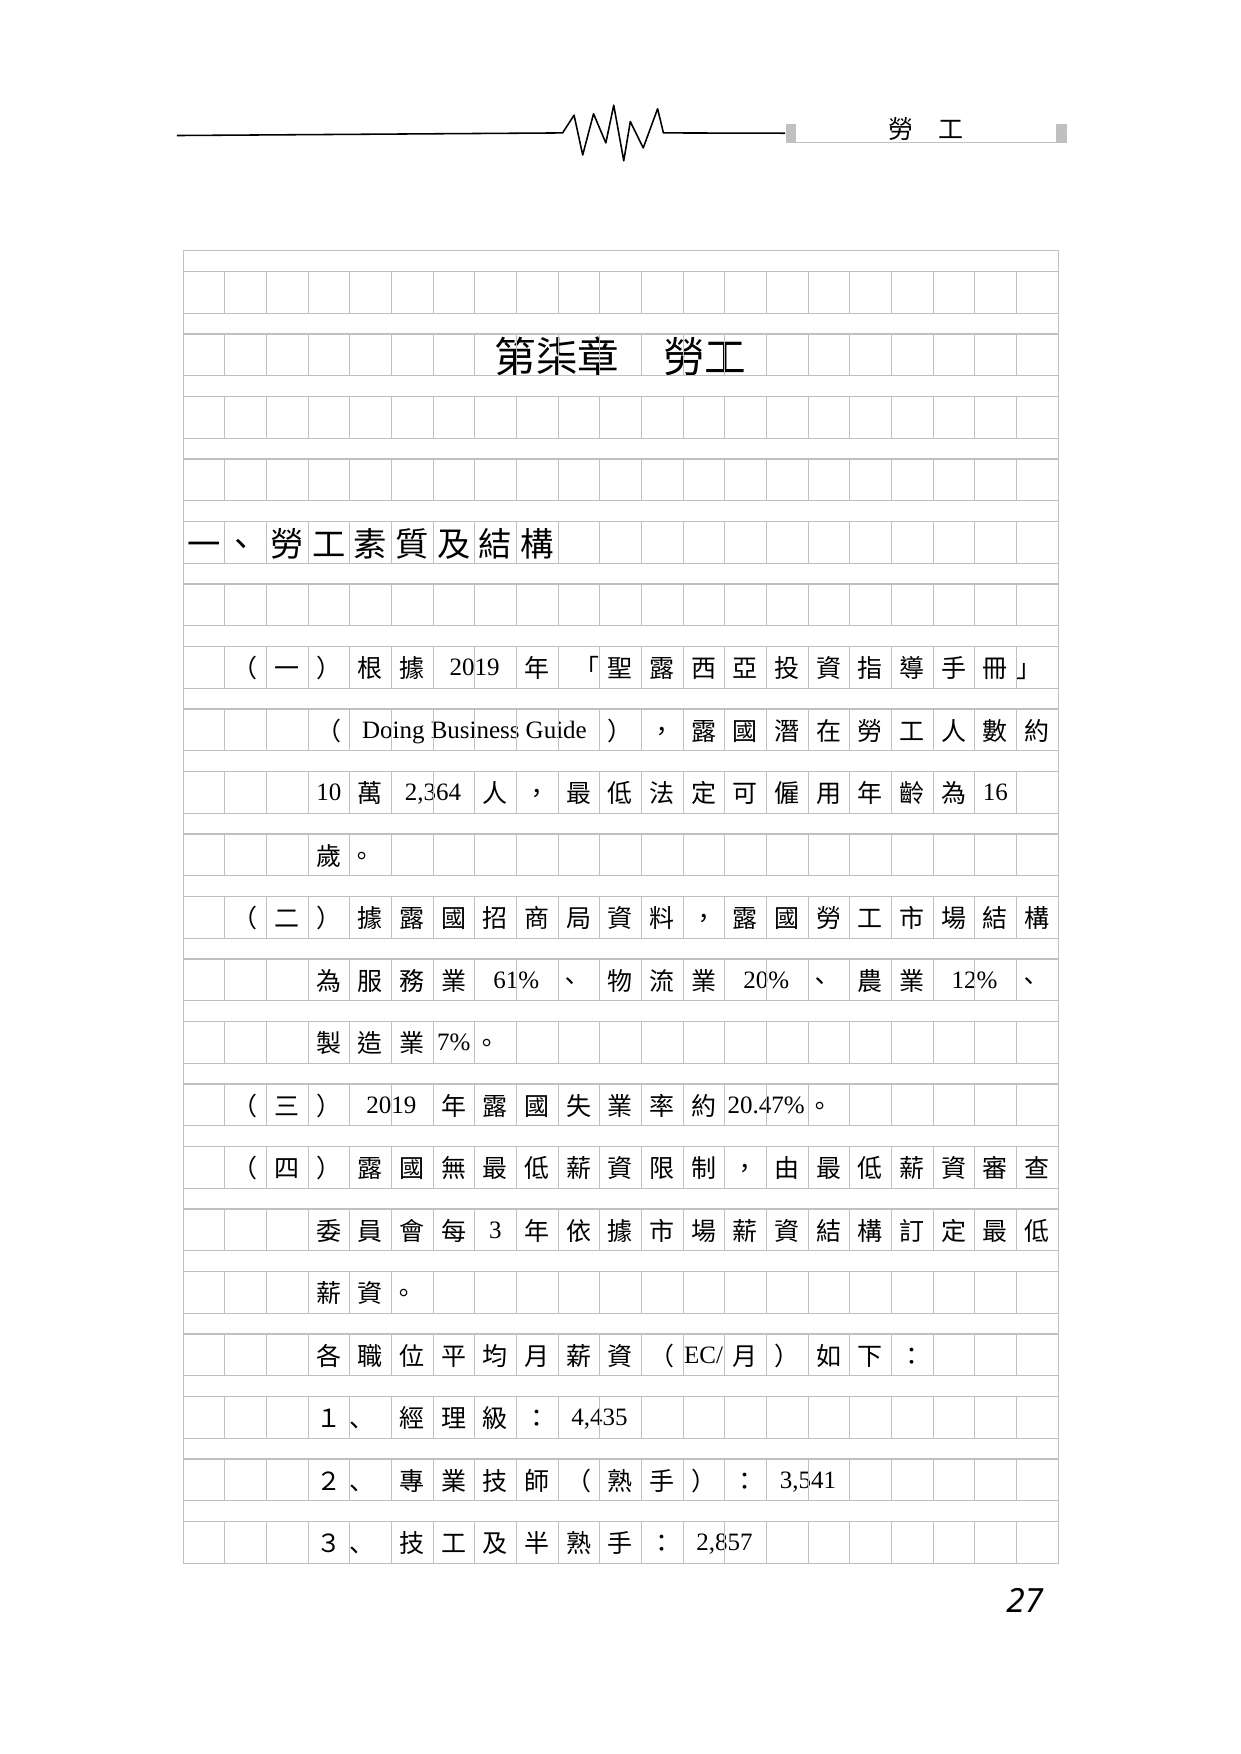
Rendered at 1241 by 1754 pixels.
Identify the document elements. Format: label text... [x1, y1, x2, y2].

text [725, 522, 766, 563]
text （一）根據2019年「聖露西亞投資指導手冊」（Doing Business Guide），露國潛在勞工人數約10萬2,364人，最低法定可僱用年齡為16歲。 [517, 772, 558, 813]
text [850, 522, 891, 563]
text （一）根據2019年「聖露西亞投資指導手冊」（Doing Business Guide），露國潛在勞工人數約10萬2,364人，最低法定可僱用年齡為16歲。 [225, 710, 266, 750]
text （四）露國無最低薪資限制，由最低薪資審查委員會每3年依據市場薪資結構訂定最低薪資。 [684, 1210, 724, 1250]
text （二）據露國招商局資料，露國勞工市場結構為服務業61%、物流業20%、農業12%、製造業7%。 [559, 960, 599, 1000]
text （四）露國無最低薪資限制，由最低薪資審查委員會每3年依據市場薪資結構訂定最低薪資。 [892, 1210, 933, 1250]
text （二）據露國招商局資料，露國勞工市場結構為服務業61%、物流業20%、農業12%、製造業7%。 [600, 1022, 641, 1063]
text ２、專業技師（熟手）：3,541 [642, 1460, 683, 1500]
text （四）露國無最低薪資限制，由最低薪資審查委員會每3年依據市場薪資結構訂定最低薪資。 [207, 1126, 1058, 1146]
text （三）2019年露國失業率約20.47%。 [809, 1085, 849, 1125]
text （二）據露國招商局資料，露國勞工市場結構為服務業61%、物流業20%、農業12%、製造業7%。 [767, 960, 808, 1000]
text （二）據露國招商局資料，露國勞工市場結構為服務業61%、物流業20%、農業12%、製造業7%。 [934, 960, 974, 1000]
text 第柒章 勞工 [684, 335, 724, 375]
text （一）根據2019年「聖露西亞投資指導手冊」（Doing Business Guide），露國潛在勞工人數約10萬2,364人，最低法定可僱用年齡為16歲。 [767, 710, 808, 750]
text （一）根據2019年「聖露西亞投資指導手冊」（Doing Business Guide），露國潛在勞工人數約10萬2,364人，最低法定可僱用年齡為16歲。 [892, 835, 933, 875]
text 構 [517, 522, 558, 563]
text （一）根據2019年「聖露西亞投資指導手冊」（Doing Business Guide），露國潛在勞工人數約10萬2,364人，最低法定可僱用年齡為16歲。 [809, 647, 849, 688]
text 第柒章 勞工 [517, 335, 558, 375]
text （一）根據2019年「聖露西亞投資指導手冊」（Doing Business Guide），露國潛在勞工人數約10萬2,364人，最低法定可僱用年齡為16歲。 [309, 647, 349, 688]
text [184, 501, 1058, 521]
text ３、技工及半熟手：2,857 [309, 1522, 349, 1563]
text （四）露國無最低薪資限制，由最低薪資審查委員會每3年依據市場薪資結構訂定最低薪資。 [207, 1251, 1058, 1271]
text １、經理級：4,435 [559, 1397, 599, 1438]
text ３、技工及半熟手：2,857 [892, 1522, 933, 1563]
text （三）2019年露國失業率約20.47%。 [767, 1085, 808, 1125]
text 素 [350, 522, 391, 563]
text 工 [309, 522, 349, 563]
text （二）據露國招商局資料，露國勞工市場結構為服務業61%、物流業20%、農業12%、製造業7%。 [392, 897, 433, 938]
text （三）2019年露國失業率約20.47%。 [475, 1085, 516, 1125]
text （一）根據2019年「聖露西亞投資指導手冊」（Doing Business Guide），露國潛在勞工人數約10萬2,364人，最低法定可僱用年齡為16歲。 [475, 772, 516, 813]
text ３、技工及半熟手：2,857 [517, 1522, 558, 1563]
text （一）根據2019年「聖露西亞投資指導手冊」（Doing Business Guide），露國潛在勞工人數約10萬2,364人，最低法定可僱用年齡為16歲。 [809, 835, 849, 875]
text （三）2019年露國失業率約20.47%。 [225, 1085, 266, 1125]
text ２、專業技師（熟手）：3,541 [892, 1460, 933, 1500]
text （一）根據2019年「聖露西亞投資指導手冊」（Doing Business Guide），露國潛在勞工人數約10萬2,364人，最低法定可僱用年齡為16歲。 [767, 835, 808, 875]
text （三）2019年露國失業率約20.47%。 [725, 1085, 766, 1125]
text （四）露國無最低薪資限制，由最低薪資審查委員會每3年依據市場薪資結構訂定最低薪資。 [1017, 1272, 1058, 1313]
text 、 [225, 522, 266, 563]
text （一）根據2019年「聖露西亞投資指導手冊」（Doing Business Guide），露國潛在勞工人數約10萬2,364人，最低法定可僱用年齡為16歲。 [225, 647, 266, 688]
text 第柒章 勞工 [559, 335, 599, 375]
text （二）據露國招商局資料，露國勞工市場結構為服務業61%、物流業20%、農業12%、製造業7%。 [892, 1022, 933, 1063]
text 下 [850, 1335, 891, 1375]
text （一）根據2019年「聖露西亞投資指導手冊」（Doing Business Guide），露國潛在勞工人數約10萬2,364人，最低法定可僱用年齡為16歲。 [684, 710, 724, 750]
text １、經理級：4,435 [809, 1397, 849, 1438]
text （二）據露國招商局資料，露國勞工市場結構為服務業61%、物流業20%、農業12%、製造業7%。 [600, 897, 641, 938]
text ３、技工及半熟手：2,857 [684, 1522, 724, 1563]
text （二）據露國招商局資料，露國勞工市場結構為服務業61%、物流業20%、農業12%、製造業7%。 [642, 897, 683, 938]
text 第柒章 勞工 [350, 335, 391, 375]
text 一 [184, 522, 224, 563]
text （一）根據2019年「聖露西亞投資指導手冊」（Doing Business Guide），露國潛在勞工人數約10萬2,364人，最低法定可僱用年齡為16歲。 [475, 647, 516, 688]
text （二）據露國招商局資料，露國勞工市場結構為服務業61%、物流業20%、農業12%、製造業7%。 [1017, 897, 1058, 938]
text [642, 522, 683, 563]
text １、經理級：4,435 [350, 1397, 391, 1438]
text （一）根據2019年「聖露西亞投資指導手冊」（Doing Business Guide），露國潛在勞工人數約10萬2,364人，最低法定可僱用年齡為16歲。 [267, 772, 308, 813]
text 如 [809, 1335, 849, 1375]
text ２、專業技師（熟手）：3,541 [350, 1460, 391, 1500]
text （一）根據2019年「聖露西亞投資指導手冊」（Doing Business Guide），露國潛在勞工人數約10萬2,364人，最低法定可僱用年齡為16歲。 [642, 772, 683, 813]
text （四）露國無最低薪資限制，由最低薪資審查委員會每3年依據市場薪資結構訂定最低薪資。 [934, 1272, 974, 1313]
text ３、技工及半熟手：2,857 [281, 1522, 308, 1563]
text １、經理級：4,435 [600, 1397, 641, 1438]
text （四）露國無最低薪資限制，由最低薪資審查委員會每3年依據市場薪資結構訂定最低薪資。 [350, 1147, 391, 1188]
text （二）據露國招商局資料，露國勞工市場結構為服務業61%、物流業20%、農業12%、製造業7%。 [934, 897, 974, 938]
text （四）露國無最低薪資限制，由最低薪資審查委員會每3年依據市場薪資結構訂定最低薪資。 [975, 1147, 1016, 1188]
text （二）據露國招商局資料，露國勞工市場結構為服務業61%、物流業20%、農業12%、製造業7%。 [767, 1022, 808, 1063]
text （四）露國無最低薪資限制，由最低薪資審查委員會每3年依據市場薪資結構訂定最低薪資。 [850, 1147, 891, 1188]
text （二）據露國招商局資料，露國勞工市場結構為服務業61%、物流業20%、農業12%、製造業7%。 [725, 960, 766, 1000]
text ： [892, 1335, 933, 1375]
text （二）據露國招商局資料，露國勞工市場結構為服務業61%、物流業20%、農業12%、製造業7%。 [975, 1022, 1016, 1063]
text 第柒章 勞工 [642, 335, 683, 375]
text （二）據露國招商局資料，露國勞工市場結構為服務業61%、物流業20%、農業12%、製造業7%。 [517, 897, 558, 938]
text （四）露國無最低薪資限制，由最低薪資審查委員會每3年依據市場薪資結構訂定最低薪資。 [517, 1272, 558, 1313]
text （四）露國無最低薪資限制，由最低薪資審查委員會每3年依據市場薪資結構訂定最低薪資。 [517, 1210, 558, 1250]
text （四）露國無最低薪資限制，由最低薪資審查委員會每3年依據市場薪資結構訂定最低薪資。 [559, 1272, 599, 1313]
text （一）根據2019年「聖露西亞投資指導手冊」（Doing Business Guide），露國潛在勞工人數約10萬2,364人，最低法定可僱用年齡為16歲。 [725, 772, 766, 813]
text （一）根據2019年「聖露西亞投資指導手冊」（Doing Business Guide），露國潛在勞工人數約10萬2,364人，最低法定可僱用年齡為16歲。 [207, 751, 1058, 771]
text （一）根據2019年「聖露西亞投資指導手冊」（Doing Business Guide），露國潛在勞工人數約10萬2,364人，最低法定可僱用年齡為16歲。 [207, 626, 1058, 646]
text （二）據露國招商局資料，露國勞工市場結構為服務業61%、物流業20%、農業12%、製造業7%。 [934, 1022, 974, 1063]
text （一）根據2019年「聖露西亞投資指導手冊」（Doing Business Guide），露國潛在勞工人數約10萬2,364人，最低法定可僱用年齡為16歲。 [642, 647, 683, 688]
text [281, 1314, 1058, 1333]
text （一）根據2019年「聖露西亞投資指導手冊」（Doing Business Guide），露國潛在勞工人數約10萬2,364人，最低法定可僱用年齡為16歲。 [600, 772, 641, 813]
text [975, 522, 1016, 563]
text [975, 1335, 1016, 1375]
text （三）2019年露國失業率約20.47%。 [350, 1085, 391, 1125]
text 第柒章 勞工 [767, 335, 808, 375]
text １、經理級：4,435 [281, 1376, 1058, 1396]
text （一）根據2019年「聖露西亞投資指導手冊」（Doing Business Guide），露國潛在勞工人數約10萬2,364人，最低法定可僱用年齡為16歲。 [309, 710, 349, 750]
text （一）根據2019年「聖露西亞投資指導手冊」（Doing Business Guide），露國潛在勞工人數約10萬2,364人，最低法定可僱用年齡為16歲。 [267, 835, 308, 875]
text 第柒章 勞工 [892, 335, 933, 375]
text [892, 522, 933, 563]
text １、經理級：4,435 [684, 1397, 724, 1438]
text ３、技工及半熟手：2,857 [850, 1522, 891, 1563]
text （一）根據2019年「聖露西亞投資指導手冊」（Doing Business Guide），露國潛在勞工人數約10萬2,364人，最低法定可僱用年齡為16歲。 [392, 647, 433, 688]
text （四）露國無最低薪資限制，由最低薪資審查委員會每3年依據市場薪資結構訂定最低薪資。 [642, 1210, 683, 1250]
text （二）據露國招商局資料，露國勞工市場結構為服務業61%、物流業20%、農業12%、製造業7%。 [1017, 960, 1058, 1000]
text 第柒章 勞工 [309, 335, 349, 375]
text （二）據露國招商局資料，露國勞工市場結構為服務業61%、物流業20%、農業12%、製造業7%。 [350, 960, 391, 1000]
text （三）2019年露國失業率約20.47%。 [559, 1085, 599, 1125]
text （一）根據2019年「聖露西亞投資指導手冊」（Doing Business Guide），露國潛在勞工人數約10萬2,364人，最低法定可僱用年齡為16歲。 [600, 647, 641, 688]
text （二）據露國招商局資料，露國勞工市場結構為服務業61%、物流業20%、農業12%、製造業7%。 [392, 1022, 433, 1063]
text [600, 522, 641, 563]
text （二）據露國招商局資料，露國勞工市場結構為服務業61%、物流業20%、農業12%、製造業7%。 [267, 1022, 308, 1063]
text ３、技工及半熟手：2,857 [1017, 1522, 1058, 1563]
text （四）露國無最低薪資限制，由最低薪資審查委員會每3年依據市場薪資結構訂定最低薪資。 [434, 1210, 474, 1250]
text （一）根據2019年「聖露西亞投資指導手冊」（Doing Business Guide），露國潛在勞工人數約10萬2,364人，最低法定可僱用年齡為16歲。 [350, 710, 391, 750]
text （二）據露國招商局資料，露國勞工市場結構為服務業61%、物流業20%、農業12%、製造業7%。 [1017, 1022, 1058, 1063]
text ２、專業技師（熟手）：3,541 [392, 1460, 433, 1500]
text （四）露國無最低薪資限制，由最低薪資審查委員會每3年依據市場薪資結構訂定最低薪資。 [767, 1210, 808, 1250]
text （四）露國無最低薪資限制，由最低薪資審查委員會每3年依據市場薪資結構訂定最低薪資。 [767, 1147, 808, 1188]
text （一）根據2019年「聖露西亞投資指導手冊」（Doing Business Guide），露國潛在勞工人數約10萬2,364人，最低法定可僱用年齡為16歲。 [1017, 647, 1058, 688]
text （二）據露國招商局資料，露國勞工市場結構為服務業61%、物流業20%、農業12%、製造業7%。 [207, 1001, 1058, 1021]
text （二）據露國招商局資料，露國勞工市場結構為服務業61%、物流業20%、農業12%、製造業7%。 [309, 1022, 349, 1063]
text （一）根據2019年「聖露西亞投資指導手冊」（Doing Business Guide），露國潛在勞工人數約10萬2,364人，最低法定可僱用年齡為16歲。 [517, 647, 558, 688]
text ２、專業技師（熟手）：3,541 [600, 1460, 641, 1500]
text 及 [434, 522, 474, 563]
text （一）根據2019年「聖露西亞投資指導手冊」（Doing Business Guide），露國潛在勞工人數約10萬2,364人，最低法定可僱用年齡為16歲。 [350, 772, 391, 813]
text ３、技工及半熟手：2,857 [475, 1522, 516, 1563]
text 位 [392, 1335, 433, 1375]
text （二）據露國招商局資料，露國勞工市場結構為服務業61%、物流業20%、農業12%、製造業7%。 [975, 897, 1016, 938]
text （二）據露國招商局資料，露國勞工市場結構為服務業61%、物流業20%、農業12%、製造業7%。 [642, 1022, 683, 1063]
text [934, 1335, 974, 1375]
text ２、專業技師（熟手）：3,541 [767, 1460, 808, 1500]
text [809, 522, 849, 563]
text （四）露國無最低薪資限制，由最低薪資審查委員會每3年依據市場薪資結構訂定最低薪資。 [684, 1272, 724, 1313]
text （二）據露國招商局資料，露國勞工市場結構為服務業61%、物流業20%、農業12%、製造業7%。 [225, 960, 266, 1000]
text （一）根據2019年「聖露西亞投資指導手冊」（Doing Business Guide），露國潛在勞工人數約10萬2,364人，最低法定可僱用年齡為16歲。 [434, 772, 474, 813]
text （一）根據2019年「聖露西亞投資指導手冊」（Doing Business Guide），露國潛在勞工人數約10萬2,364人，最低法定可僱用年齡為16歲。 [267, 647, 308, 688]
text （一）根據2019年「聖露西亞投資指導手冊」（Doing Business Guide），露國潛在勞工人數約10萬2,364人，最低法定可僱用年齡為16歲。 [600, 835, 641, 875]
text （一）根據2019年「聖露西亞投資指導手冊」（Doing Business Guide），露國潛在勞工人數約10萬2,364人，最低法定可僱用年齡為16歲。 [850, 772, 891, 813]
text （一）根據2019年「聖露西亞投資指導手冊」（Doing Business Guide），露國潛在勞工人數約10萬2,364人，最低法定可僱用年齡為16歲。 [767, 772, 808, 813]
text （四）露國無最低薪資限制，由最低薪資審查委員會每3年依據市場薪資結構訂定最低薪資。 [392, 1147, 433, 1188]
text （一）根據2019年「聖露西亞投資指導手冊」（Doing Business Guide），露國潛在勞工人數約10萬2,364人，最低法定可僱用年齡為16歲。 [517, 710, 558, 750]
text （一）根據2019年「聖露西亞投資指導手冊」（Doing Business Guide），露國潛在勞工人數約10萬2,364人，最低法定可僱用年齡為16歲。 [934, 772, 974, 813]
text 第柒章 勞工 [934, 335, 974, 375]
text （一）根據2019年「聖露西亞投資指導手冊」（Doing Business Guide），露國潛在勞工人數約10萬2,364人，最低法定可僱用年齡為16歲。 [207, 689, 1058, 708]
text （四）露國無最低薪資限制，由最低薪資審查委員會每3年依據市場薪資結構訂定最低薪資。 [1017, 1147, 1058, 1188]
text ２、專業技師（熟手）：3,541 [725, 1460, 766, 1500]
text ３、技工及半熟手：2,857 [767, 1522, 808, 1563]
text （一）根據2019年「聖露西亞投資指導手冊」（Doing Business Guide），露國潛在勞工人數約10萬2,364人，最低法定可僱用年齡為16歲。 [934, 835, 974, 875]
text （三）2019年露國失業率約20.47%。 [975, 1085, 1016, 1125]
text 薪 [559, 1335, 599, 1375]
text （四）露國無最低薪資限制，由最低薪資審查委員會每3年依據市場薪資結構訂定最低薪資。 [225, 1147, 266, 1188]
text （二）據露國招商局資料，露國勞工市場結構為服務業61%、物流業20%、農業12%、製造業7%。 [684, 1022, 724, 1063]
text 第柒章 勞工 [225, 335, 266, 375]
text （四）露國無最低薪資限制，由最低薪資審查委員會每3年依據市場薪資結構訂定最低薪資。 [225, 1272, 266, 1313]
text （二）據露國招商局資料，露國勞工市場結構為服務業61%、物流業20%、農業12%、製造業7%。 [892, 897, 933, 938]
text （四）露國無最低薪資限制，由最低薪資審查委員會每3年依據市場薪資結構訂定最低薪資。 [975, 1210, 1016, 1250]
text ２、專業技師（熟手）：3,541 [309, 1460, 349, 1500]
text 第柒章 勞工 [809, 335, 849, 375]
text （四）露國無最低薪資限制，由最低薪資審查委員會每3年依據市場薪資結構訂定最低薪資。 [725, 1147, 766, 1188]
text １、經理級：4,435 [934, 1397, 974, 1438]
text ３、技工及半熟手：2,857 [350, 1522, 391, 1563]
text （二）據露國招商局資料，露國勞工市場結構為服務業61%、物流業20%、農業12%、製造業7%。 [475, 960, 516, 1000]
text （二）據露國招商局資料，露國勞工市場結構為服務業61%、物流業20%、農業12%、製造業7%。 [434, 897, 474, 938]
text （四）露國無最低薪資限制，由最低薪資審查委員會每3年依據市場薪資結構訂定最低薪資。 [600, 1147, 641, 1188]
text １、經理級：4,435 [392, 1397, 433, 1438]
text 第柒章 勞工 [975, 335, 1016, 375]
text （二）據露國招商局資料，露國勞工市場結構為服務業61%、物流業20%、農業12%、製造業7%。 [809, 1022, 849, 1063]
text 第柒章 勞工 [1017, 335, 1058, 375]
text （二）據露國招商局資料，露國勞工市場結構為服務業61%、物流業20%、農業12%、製造業7%。 [767, 897, 808, 938]
text （四）露國無最低薪資限制，由最低薪資審查委員會每3年依據市場薪資結構訂定最低薪資。 [392, 1210, 433, 1250]
text 第柒章 勞工 [600, 335, 641, 375]
text ２、專業技師（熟手）：3,541 [684, 1460, 724, 1500]
text ２、專業技師（熟手）：3,541 [517, 1460, 558, 1500]
text （二）據露國招商局資料，露國勞工市場結構為服務業61%、物流業20%、農業12%、製造業7%。 [434, 1022, 474, 1063]
text （三）2019年露國失業率約20.47%。 [600, 1085, 641, 1125]
text （一）根據2019年「聖露西亞投資指導手冊」（Doing Business Guide），露國潛在勞工人數約10萬2,364人，最低法定可僱用年齡為16歲。 [225, 835, 266, 875]
text （三）2019年露國失業率約20.47%。 [434, 1085, 474, 1125]
text （二）據露國招商局資料，露國勞工市場結構為服務業61%、物流業20%、農業12%、製造業7%。 [225, 1022, 266, 1063]
text （四）露國無最低薪資限制，由最低薪資審查委員會每3年依據市場薪資結構訂定最低薪資。 [309, 1210, 349, 1250]
text ２、專業技師（熟手）：3,541 [559, 1460, 599, 1500]
text １、經理級：4,435 [475, 1397, 516, 1438]
text １、經理級：4,435 [309, 1397, 349, 1438]
text （一）根據2019年「聖露西亞投資指導手冊」（Doing Business Guide），露國潛在勞工人數約10萬2,364人，最低法定可僱用年齡為16歲。 [350, 647, 391, 688]
text （一）根據2019年「聖露西亞投資指導手冊」（Doing Business Guide），露國潛在勞工人數約10萬2,364人，最低法定可僱用年齡為16歲。 [350, 835, 391, 875]
text （一）根據2019年「聖露西亞投資指導手冊」（Doing Business Guide），露國潛在勞工人數約10萬2,364人，最低法定可僱用年齡為16歲。 [392, 710, 433, 750]
text （四）露國無最低薪資限制，由最低薪資審查委員會每3年依據市場薪資結構訂定最低薪資。 [207, 1189, 1058, 1208]
text １、經理級：4,435 [892, 1397, 933, 1438]
text （二）據露國招商局資料，露國勞工市場結構為服務業61%、物流業20%、農業12%、製造業7%。 [559, 1022, 599, 1063]
text 質 [392, 522, 433, 563]
text １、經理級：4,435 [642, 1397, 683, 1438]
text 勞 [267, 522, 308, 563]
text ３、技工及半熟手：2,857 [559, 1522, 599, 1563]
text （二）據露國招商局資料，露國勞工市場結構為服務業61%、物流業20%、農業12%、製造業7%。 [350, 897, 391, 938]
text 資 [600, 1335, 641, 1375]
text （二）據露國招商局資料，露國勞工市場結構為服務業61%、物流業20%、農業12%、製造業7%。 [207, 876, 1058, 896]
text （一）根據2019年「聖露西亞投資指導手冊」（Doing Business Guide），露國潛在勞工人數約10萬2,364人，最低法定可僱用年齡為16歲。 [934, 647, 974, 688]
text （一）根據2019年「聖露西亞投資指導手冊」（Doing Business Guide），露國潛在勞工人數約10萬2,364人，最低法定可僱用年齡為16歲。 [434, 835, 474, 875]
text （三）2019年露國失業率約20.47%。 [517, 1085, 558, 1125]
text ２、專業技師（熟手）：3,541 [434, 1460, 474, 1500]
text （一）根據2019年「聖露西亞投資指導手冊」（Doing Business Guide），露國潛在勞工人數約10萬2,364人，最低法定可僱用年齡為16歲。 [642, 835, 683, 875]
text （四）露國無最低薪資限制，由最低薪資審查委員會每3年依據市場薪資結構訂定最低薪資。 [684, 1147, 724, 1188]
text 第柒章 勞工 [850, 335, 891, 375]
text （四）露國無最低薪資限制，由最低薪資審查委員會每3年依據市場薪資結構訂定最低薪資。 [850, 1272, 891, 1313]
text （一）根據2019年「聖露西亞投資指導手冊」（Doing Business Guide），露國潛在勞工人數約10萬2,364人，最低法定可僱用年齡為16歲。 [809, 710, 849, 750]
text （二）據露國招商局資料，露國勞工市場結構為服務業61%、物流業20%、農業12%、製造業7%。 [517, 1022, 558, 1063]
text （一）根據2019年「聖露西亞投資指導手冊」（Doing Business Guide），露國潛在勞工人數約10萬2,364人，最低法定可僱用年齡為16歲。 [642, 710, 683, 750]
text （一）根據2019年「聖露西亞投資指導手冊」（Doing Business Guide），露國潛在勞工人數約10萬2,364人，最低法定可僱用年齡為16歲。 [684, 772, 724, 813]
text （四）露國無最低薪資限制，由最低薪資審查委員會每3年依據市場薪資結構訂定最低薪資。 [892, 1147, 933, 1188]
text （三）2019年露國失業率約20.47%。 [684, 1085, 724, 1125]
text （四）露國無最低薪資限制，由最低薪資審查委員會每3年依據市場薪資結構訂定最低薪資。 [809, 1272, 849, 1313]
text （一）根據2019年「聖露西亞投資指導手冊」（Doing Business Guide），露國潛在勞工人數約10萬2,364人，最低法定可僱用年齡為16歲。 [1017, 835, 1058, 875]
text （四）露國無最低薪資限制，由最低薪資審查委員會每3年依據市場薪資結構訂定最低薪資。 [725, 1210, 766, 1250]
text （一）根據2019年「聖露西亞投資指導手冊」（Doing Business Guide），露國潛在勞工人數約10萬2,364人，最低法定可僱用年齡為16歲。 [975, 835, 1016, 875]
text 第柒章 勞工 [434, 335, 474, 375]
text （一）根據2019年「聖露西亞投資指導手冊」（Doing Business Guide），露國潛在勞工人數約10萬2,364人，最低法定可僱用年齡為16歲。 [892, 710, 933, 750]
text 第柒章 勞工 [267, 335, 308, 375]
text （四）露國無最低薪資限制，由最低薪資審查委員會每3年依據市場薪資結構訂定最低薪資。 [267, 1272, 308, 1313]
text 月 [517, 1335, 558, 1375]
text （二）據露國招商局資料，露國勞工市場結構為服務業61%、物流業20%、農業12%、製造業7%。 [267, 897, 308, 938]
text （四）露國無最低薪資限制，由最低薪資審查委員會每3年依據市場薪資結構訂定最低薪資。 [934, 1210, 974, 1250]
text （二）據露國招商局資料，露國勞工市場結構為服務業61%、物流業20%、農業12%、製造業7%。 [600, 960, 641, 1000]
text 第柒章 勞工 [725, 335, 766, 375]
text （二）據露國招商局資料，露國勞工市場結構為服務業61%、物流業20%、農業12%、製造業7%。 [392, 960, 433, 1000]
text （三）2019年露國失業率約20.47%。 [309, 1085, 349, 1125]
text （一）根據2019年「聖露西亞投資指導手冊」（Doing Business Guide），露國潛在勞工人數約10萬2,364人，最低法定可僱用年齡為16歲。 [1017, 710, 1058, 750]
text １、經理級：4,435 [434, 1397, 474, 1438]
text （四）露國無最低薪資限制，由最低薪資審查委員會每3年依據市場薪資結構訂定最低薪資。 [309, 1147, 349, 1188]
text ３、技工及半熟手：2,857 [975, 1522, 1016, 1563]
text ３、技工及半熟手：2,857 [392, 1522, 433, 1563]
text [1017, 522, 1058, 563]
text （一）根據2019年「聖露西亞投資指導手冊」（Doing Business Guide），露國潛在勞工人數約10萬2,364人，最低法定可僱用年齡為16歲。 [559, 647, 599, 688]
text （一）根據2019年「聖露西亞投資指導手冊」（Doing Business Guide），露國潛在勞工人數約10萬2,364人，最低法定可僱用年齡為16歲。 [309, 835, 349, 875]
text 第柒章 勞工 [392, 335, 433, 375]
text （四）露國無最低薪資限制，由最低薪資審查委員會每3年依據市場薪資結構訂定最低薪資。 [850, 1210, 891, 1250]
text （三）2019年露國失業率約20.47%。 [892, 1085, 933, 1125]
text （四）露國無最低薪資限制，由最低薪資審查委員會每3年依據市場薪資結構訂定最低薪資。 [642, 1272, 683, 1313]
text （四）露國無最低薪資限制，由最低薪資審查委員會每3年依據市場薪資結構訂定最低薪資。 [225, 1210, 266, 1250]
text （一）根據2019年「聖露西亞投資指導手冊」（Doing Business Guide），露國潛在勞工人數約10萬2,364人，最低法定可僱用年齡為16歲。 [975, 772, 1016, 813]
text （三）2019年露國失業率約20.47%。 [934, 1085, 974, 1125]
text （一）根據2019年「聖露西亞投資指導手冊」（Doing Business Guide），露國潛在勞工人數約10萬2,364人，最低法定可僱用年齡為16歲。 [892, 647, 933, 688]
text 結 [475, 522, 516, 563]
text （一）根據2019年「聖露西亞投資指導手冊」（Doing Business Guide），露國潛在勞工人數約10萬2,364人，最低法定可僱用年齡為16歲。 [1017, 772, 1058, 813]
text （二）據露國招商局資料，露國勞工市場結構為服務業61%、物流業20%、農業12%、製造業7%。 [207, 939, 1058, 958]
text （一）根據2019年「聖露西亞投資指導手冊」（Doing Business Guide），露國潛在勞工人數約10萬2,364人，最低法定可僱用年齡為16歲。 [559, 710, 599, 750]
text ２、專業技師（熟手）：3,541 [1017, 1460, 1058, 1500]
text （一）根據2019年「聖露西亞投資指導手冊」（Doing Business Guide），露國潛在勞工人數約10萬2,364人，最低法定可僱用年齡為16歲。 [434, 710, 474, 750]
text （一）根據2019年「聖露西亞投資指導手冊」（Doing Business Guide），露國潛在勞工人數約10萬2,364人，最低法定可僱用年齡為16歲。 [934, 710, 974, 750]
text １、經理級：4,435 [1017, 1397, 1058, 1438]
text ２、專業技師（熟手）：3,541 [281, 1460, 308, 1500]
text （三）2019年露國失業率約20.47%。 [1017, 1085, 1058, 1125]
text （四）露國無最低薪資限制，由最低薪資審查委員會每3年依據市場薪資結構訂定最低薪資。 [600, 1272, 641, 1313]
text EC/ [684, 1335, 724, 1375]
text ３、技工及半熟手：2,857 [642, 1522, 683, 1563]
text （二）據露國招商局資料，露國勞工市場結構為服務業61%、物流業20%、農業12%、製造業7%。 [642, 960, 683, 1000]
text （二）據露國招商局資料，露國勞工市場結構為服務業61%、物流業20%、農業12%、製造業7%。 [850, 960, 891, 1000]
text （二）據露國招商局資料，露國勞工市場結構為服務業61%、物流業20%、農業12%、製造業7%。 [809, 897, 849, 938]
text ２、專業技師（熟手）：3,541 [809, 1460, 849, 1500]
text （四）露國無最低薪資限制，由最低薪資審查委員會每3年依據市場薪資結構訂定最低薪資。 [600, 1210, 641, 1250]
text ３、技工及半熟手：2,857 [725, 1522, 766, 1563]
text （二）據露國招商局資料，露國勞工市場結構為服務業61%、物流業20%、農業12%、製造業7%。 [517, 960, 558, 1000]
text （四）露國無最低薪資限制，由最低薪資審查委員會每3年依據市場薪資結構訂定最低薪資。 [934, 1147, 974, 1188]
text ３、技工及半熟手：2,857 [934, 1522, 974, 1563]
text （一）根據2019年「聖露西亞投資指導手冊」（Doing Business Guide），露國潛在勞工人數約10萬2,364人，最低法定可僱用年齡為16歲。 [600, 710, 641, 750]
text ３、技工及半熟手：2,857 [281, 1501, 1058, 1521]
text （二）據露國招商局資料，露國勞工市場結構為服務業61%、物流業20%、農業12%、製造業7%。 [725, 897, 766, 938]
text （一）根據2019年「聖露西亞投資指導手冊」（Doing Business Guide），露國潛在勞工人數約10萬2,364人，最低法定可僱用年齡為16歲。 [309, 772, 349, 813]
text （二）據露國招商局資料，露國勞工市場結構為服務業61%、物流業20%、農業12%、製造業7%。 [892, 960, 933, 1000]
text （一）根據2019年「聖露西亞投資指導手冊」（Doing Business Guide），露國潛在勞工人數約10萬2,364人，最低法定可僱用年齡為16歲。 [267, 710, 308, 750]
text （二）據露國招商局資料，露國勞工市場結構為服務業61%、物流業20%、農業12%、製造業7%。 [475, 897, 516, 938]
text （一）根據2019年「聖露西亞投資指導手冊」（Doing Business Guide），露國潛在勞工人數約10萬2,364人，最低法定可僱用年齡為16歲。 [892, 772, 933, 813]
text （二）據露國招商局資料，露國勞工市場結構為服務業61%、物流業20%、農業12%、製造業7%。 [684, 960, 724, 1000]
text （二）據露國招商局資料，露國勞工市場結構為服務業61%、物流業20%、農業12%、製造業7%。 [309, 897, 349, 938]
text （三）2019年露國失業率約20.47%。 [642, 1085, 683, 1125]
text （四）露國無最低薪資限制，由最低薪資審查委員會每3年依據市場薪資結構訂定最低薪資。 [725, 1272, 766, 1313]
text 第柒章 勞工 [184, 314, 1058, 333]
text ２、專業技師（熟手）：3,541 [934, 1460, 974, 1500]
text （一）根據2019年「聖露西亞投資指導手冊」（Doing Business Guide），露國潛在勞工人數約10萬2,364人，最低法定可僱用年齡為16歲。 [809, 772, 849, 813]
text （二）據露國招商局資料，露國勞工市場結構為服務業61%、物流業20%、農業12%、製造業7%。 [975, 960, 1016, 1000]
text （三）2019年露國失業率約20.47%。 [207, 1085, 224, 1125]
text （三）2019年露國失業率約20.47%。 [392, 1085, 433, 1125]
text （四）露國無最低薪資限制，由最低薪資審查委員會每3年依據市場薪資結構訂定最低薪資。 [475, 1272, 516, 1313]
text （四）露國無最低薪資限制，由最低薪資審查委員會每3年依據市場薪資結構訂定最低薪資。 [1017, 1210, 1058, 1250]
text １、經理級：4,435 [725, 1397, 766, 1438]
text （四）露國無最低薪資限制，由最低薪資審查委員會每3年依據市場薪資結構訂定最低薪資。 [434, 1147, 474, 1188]
text （二）據露國招商局資料，露國勞工市場結構為服務業61%、物流業20%、農業12%、製造業7%。 [850, 1022, 891, 1063]
text （二）據露國招商局資料，露國勞工市場結構為服務業61%、物流業20%、農業12%、製造業7%。 [475, 1022, 516, 1063]
text ３、技工及半熟手：2,857 [434, 1522, 474, 1563]
text １、經理級：4,435 [281, 1397, 308, 1438]
text [934, 522, 974, 563]
text （二）據露國招商局資料，露國勞工市場結構為服務業61%、物流業20%、農業12%、製造業7%。 [225, 897, 266, 938]
text （一）根據2019年「聖露西亞投資指導手冊」（Doing Business Guide），露國潛在勞工人數約10萬2,364人，最低法定可僱用年齡為16歲。 [850, 647, 891, 688]
text （四）露國無最低薪資限制，由最低薪資審查委員會每3年依據市場薪資結構訂定最低薪資。 [559, 1210, 599, 1250]
text （四）露國無最低薪資限制，由最低薪資審查委員會每3年依據市場薪資結構訂定最低薪資。 [434, 1272, 474, 1313]
text （四）露國無最低薪資限制，由最低薪資審查委員會每3年依據市場薪資結構訂定最低薪資。 [975, 1272, 1016, 1313]
text ２、專業技師（熟手）：3,541 [850, 1460, 891, 1500]
text １、經理級：4,435 [767, 1397, 808, 1438]
text ３、技工及半熟手：2,857 [600, 1522, 641, 1563]
text （二）據露國招商局資料，露國勞工市場結構為服務業61%、物流業20%、農業12%、製造業7%。 [850, 897, 891, 938]
text （四）露國無最低薪資限制，由最低薪資審查委員會每3年依據市場薪資結構訂定最低薪資。 [350, 1272, 391, 1313]
text （二）據露國招商局資料，露國勞工市場結構為服務業61%、物流業20%、農業12%、製造業7%。 [725, 1022, 766, 1063]
text （三）2019年露國失業率約20.47%。 [267, 1085, 308, 1125]
text （二）據露國招商局資料，露國勞工市場結構為服務業61%、物流業20%、農業12%、製造業7%。 [559, 897, 599, 938]
text （ [642, 1335, 683, 1375]
text ２、專業技師（熟手）：3,541 [281, 1439, 1058, 1458]
text 第柒章 勞工 [475, 335, 516, 375]
text （一）根據2019年「聖露西亞投資指導手冊」（Doing Business Guide），露國潛在勞工人數約10萬2,364人，最低法定可僱用年齡為16歲。 [392, 772, 433, 813]
text （一）根據2019年「聖露西亞投資指導手冊」（Doing Business Guide），露國潛在勞工人數約10萬2,364人，最低法定可僱用年齡為16歲。 [725, 647, 766, 688]
text 月 [725, 1335, 766, 1375]
text 均 [475, 1335, 516, 1375]
text １、經理級：4,435 [850, 1397, 891, 1438]
text （一）根據2019年「聖露西亞投資指導手冊」（Doing Business Guide），露國潛在勞工人數約10萬2,364人，最低法定可僱用年齡為16歲。 [684, 647, 724, 688]
text （一）根據2019年「聖露西亞投資指導手冊」（Doing Business Guide），露國潛在勞工人數約10萬2,364人，最低法定可僱用年齡為16歲。 [850, 710, 891, 750]
text （一）根據2019年「聖露西亞投資指導手冊」（Doing Business Guide），露國潛在勞工人數約10萬2,364人，最低法定可僱用年齡為16歲。 [225, 772, 266, 813]
text （一）根據2019年「聖露西亞投資指導手冊」（Doing Business Guide），露國潛在勞工人數約10萬2,364人，最低法定可僱用年齡為16歲。 [392, 835, 433, 875]
text （四）露國無最低薪資限制，由最低薪資審查委員會每3年依據市場薪資結構訂定最低薪資。 [392, 1272, 433, 1313]
text 平 [434, 1335, 474, 1375]
text （一）根據2019年「聖露西亞投資指導手冊」（Doing Business Guide），露國潛在勞工人數約10萬2,364人，最低法定可僱用年齡為16歲。 [767, 647, 808, 688]
text [767, 522, 808, 563]
text （一）根據2019年「聖露西亞投資指導手冊」（Doing Business Guide），露國潛在勞工人數約10萬2,364人，最低法定可僱用年齡為16歲。 [975, 647, 1016, 688]
text （四）露國無最低薪資限制，由最低薪資審查委員會每3年依據市場薪資結構訂定最低薪資。 [475, 1210, 516, 1250]
text （一）根據2019年「聖露西亞投資指導手冊」（Doing Business Guide），露國潛在勞工人數約10萬2,364人，最低法定可僱用年齡為16歲。 [207, 814, 1058, 833]
text [1017, 1335, 1058, 1375]
text 各 [309, 1335, 349, 1375]
text （四）露國無最低薪資限制，由最低薪資審查委員會每3年依據市場薪資結構訂定最低薪資。 [475, 1147, 516, 1188]
text （一）根據2019年「聖露西亞投資指導手冊」（Doing Business Guide），露國潛在勞工人數約10萬2,364人，最低法定可僱用年齡為16歲。 [475, 835, 516, 875]
text （一）根據2019年「聖露西亞投資指導手冊」（Doing Business Guide），露國潛在勞工人數約10萬2,364人，最低法定可僱用年齡為16歲。 [559, 835, 599, 875]
text （四）露國無最低薪資限制，由最低薪資審查委員會每3年依據市場薪資結構訂定最低薪資。 [809, 1147, 849, 1188]
text （四）露國無最低薪資限制，由最低薪資審查委員會每3年依據市場薪資結構訂定最低薪資。 [350, 1210, 391, 1250]
text （二）據露國招商局資料，露國勞工市場結構為服務業61%、物流業20%、農業12%、製造業7%。 [684, 897, 724, 938]
text （一）根據2019年「聖露西亞投資指導手冊」（Doing Business Guide），露國潛在勞工人數約10萬2,364人，最低法定可僱用年齡為16歲。 [684, 835, 724, 875]
text （四）露國無最低薪資限制，由最低薪資審查委員會每3年依據市場薪資結構訂定最低薪資。 [309, 1272, 349, 1313]
text （二）據露國招商局資料，露國勞工市場結構為服務業61%、物流業20%、農業12%、製造業7%。 [267, 960, 308, 1000]
text ３、技工及半熟手：2,857 [809, 1522, 849, 1563]
text １、經理級：4,435 [975, 1397, 1016, 1438]
text ） [767, 1335, 808, 1375]
text （一）根據2019年「聖露西亞投資指導手冊」（Doing Business Guide），露國潛在勞工人數約10萬2,364人，最低法定可僱用年齡為16歲。 [475, 710, 516, 750]
text 第柒章 勞工 [684, 363, 695, 375]
text （一）根據2019年「聖露西亞投資指導手冊」（Doing Business Guide），露國潛在勞工人數約10萬2,364人，最低法定可僱用年齡為16歲。 [975, 710, 1016, 750]
text （一）根據2019年「聖露西亞投資指導手冊」（Doing Business Guide），露國潛在勞工人數約10萬2,364人，最低法定可僱用年齡為16歲。 [517, 835, 558, 875]
text ２、專業技師（熟手）：3,541 [475, 1460, 516, 1500]
text （一）根據2019年「聖露西亞投資指導手冊」（Doing Business Guide），露國潛在勞工人數約10萬2,364人，最低法定可僱用年齡為16歲。 [559, 772, 599, 813]
text （四）露國無最低薪資限制，由最低薪資審查委員會每3年依據市場薪資結構訂定最低薪資。 [267, 1147, 308, 1188]
text （四）露國無最低薪資限制，由最低薪資審查委員會每3年依據市場薪資結構訂定最低薪資。 [642, 1147, 683, 1188]
text 第柒章 勞工 [184, 335, 224, 375]
text （二）據露國招商局資料，露國勞工市場結構為服務業61%、物流業20%、農業12%、製造業7%。 [434, 960, 474, 1000]
text （一）根據2019年「聖露西亞投資指導手冊」（Doing Business Guide），露國潛在勞工人數約10萬2,364人，最低法定可僱用年齡為16歲。 [725, 710, 766, 750]
text （一）根據2019年「聖露西亞投資指導手冊」（Doing Business Guide），露國潛在勞工人數約10萬2,364人，最低法定可僱用年齡為16歲。 [850, 835, 891, 875]
text [684, 522, 724, 563]
text （二）據露國招商局資料，露國勞工市場結構為服務業61%、物流業20%、農業12%、製造業7%。 [350, 1022, 391, 1063]
text 職 [350, 1335, 391, 1375]
text （四）露國無最低薪資限制，由最低薪資審查委員會每3年依據市場薪資結構訂定最低薪資。 [892, 1272, 933, 1313]
text （二）據露國招商局資料，露國勞工市場結構為服務業61%、物流業20%、農業12%、製造業7%。 [309, 960, 349, 1000]
text （二）據露國招商局資料，露國勞工市場結構為服務業61%、物流業20%、農業12%、製造業7%。 [809, 960, 849, 1000]
text （一）根據2019年「聖露西亞投資指導手冊」（Doing Business Guide），露國潛在勞工人數約10萬2,364人，最低法定可僱用年齡為16歲。 [725, 835, 766, 875]
text １、經理級：4,435 [517, 1397, 558, 1438]
text [281, 1335, 308, 1375]
text （三）2019年露國失業率約20.47%。 [207, 1064, 1058, 1083]
text （四）露國無最低薪資限制，由最低薪資審查委員會每3年依據市場薪資結構訂定最低薪資。 [767, 1272, 808, 1313]
text [559, 522, 599, 563]
text （三）2019年露國失業率約20.47%。 [850, 1085, 891, 1125]
text （四）露國無最低薪資限制，由最低薪資審查委員會每3年依據市場薪資結構訂定最低薪資。 [559, 1147, 599, 1188]
text （四）露國無最低薪資限制，由最低薪資審查委員會每3年依據市場薪資結構訂定最低薪資。 [267, 1210, 308, 1250]
text （一）根據2019年「聖露西亞投資指導手冊」（Doing Business Guide），露國潛在勞工人數約10萬2,364人，最低法定可僱用年齡為16歲。 [434, 647, 474, 688]
text ２、專業技師（熟手）：3,541 [975, 1460, 1016, 1500]
text （四）露國無最低薪資限制，由最低薪資審查委員會每3年依據市場薪資結構訂定最低薪資。 [517, 1147, 558, 1188]
text （四）露國無最低薪資限制，由最低薪資審查委員會每3年依據市場薪資結構訂定最低薪資。 [809, 1210, 849, 1250]
